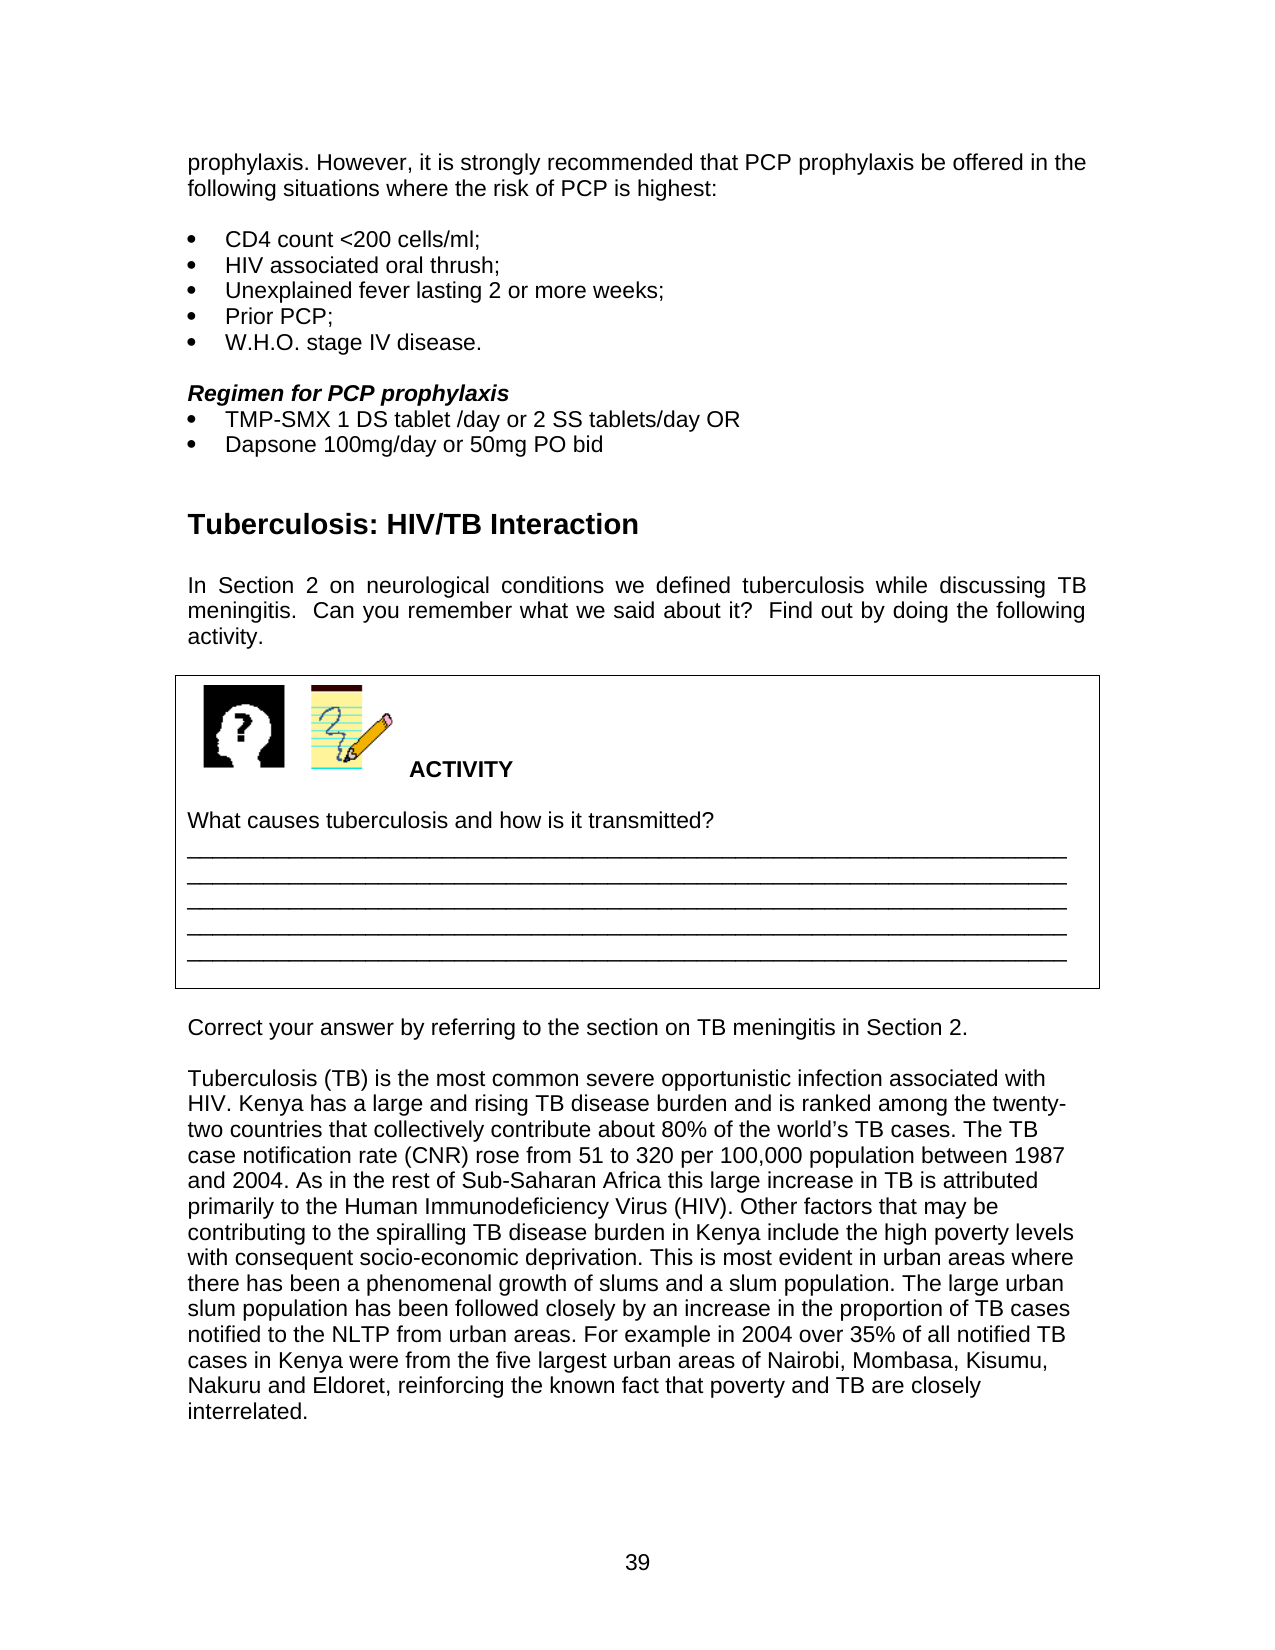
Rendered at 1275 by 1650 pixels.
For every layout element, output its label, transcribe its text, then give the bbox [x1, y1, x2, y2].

text Tuberculosis (TB) is the most common severe opportunistic infection associated with HIV. Kenya has a large and rising TB disease burden and is ranked among the twenty-two countries that collectively contribute about 80% of the world’s TB cases. The TB case notification rate (CNR) rose from 51 to 320 per 100,000 population between 1987 and 2004. As in the rest of Sub-Saharan Africa this large increase in TB is attributed primarily to the Human Immunodeficiency Virus (HIV). Other factors that may be contributing to the spiralling TB disease burden in Kenya include the high poverty levels with consequent socio-economic deprivation. This is most evident in urban areas where there has been a phenomenal growth of slums and a slum population. The large urban slum population has been followed closely by an increase in the proportion of TB cases notified to the NLTP from urban areas. For example in 2004 over 35% of all notified TB cases in Kenya were from the five largest urban areas of Nairobi, Mombasa, Kisumu, Nakuru and Eldoret, reinforcing the known fact that poverty and TB are closely interrelated. [187, 1066, 1087, 1424]
list Dapsone 100mg/day or 50mg PO bid [187, 432, 1087, 457]
list Prior PCP; [187, 304, 1087, 329]
list TMP-SMX 1 DS tablet /day or 2 SS tablets/day OR [187, 406, 1087, 432]
list HIV associated oral thrush; [187, 252, 1087, 278]
text In Section 2 on neurological conditions we defined tuberculosis while discussing TB meningitis. Can you remember what we said about it? Find out by doing the following activity. [187, 573, 1087, 649]
list Unexplained fever lasting 2 or more weeks; [187, 278, 1087, 304]
text Correct your answer by referring to the section on TB meningitis in Section 2. [187, 1014, 1087, 1040]
subtitle Tuberculosis: HIV/TB Interaction [187, 508, 1087, 541]
list W.H.O. stage IV disease. [187, 329, 1087, 355]
list CD4 count <200 cells/ml; [187, 227, 1087, 252]
text prophylaxis. However, it is strongly recommended that PCP prophylaxis be offered in the following situations where the risk of PCP is highest: [187, 150, 1087, 201]
text Regimen for PCP prophylaxis [187, 381, 1087, 406]
table_header ACTIVITY What causes tuberculosis and how is it transmitted? _____________________________________________________________________ _____________________________________________________________________ _____________________________________________________________________ _____________________________________________________________________ _____________________________________________________________________ [176, 676, 1099, 988]
picture [203, 685, 393, 769]
